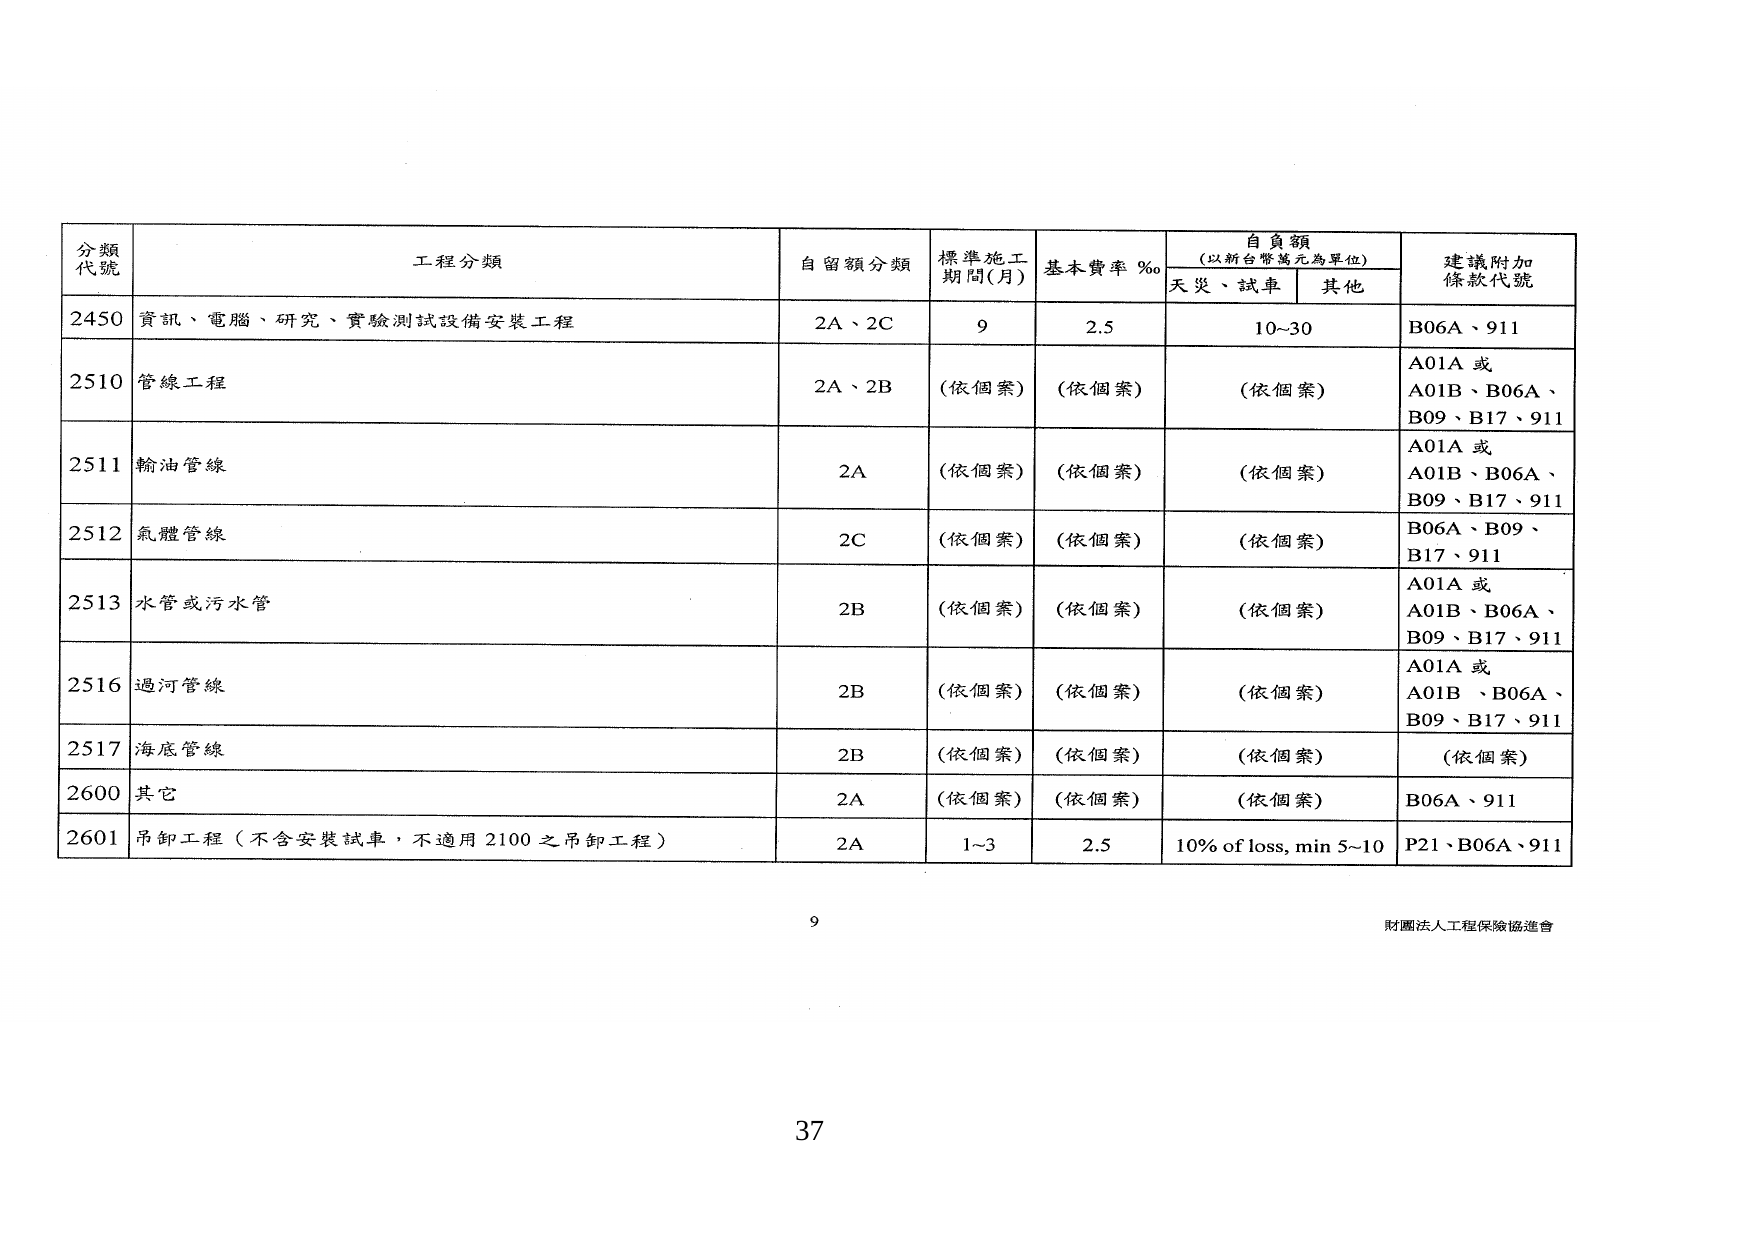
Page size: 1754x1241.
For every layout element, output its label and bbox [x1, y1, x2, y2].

picture [0, 86, 1661, 1022]
